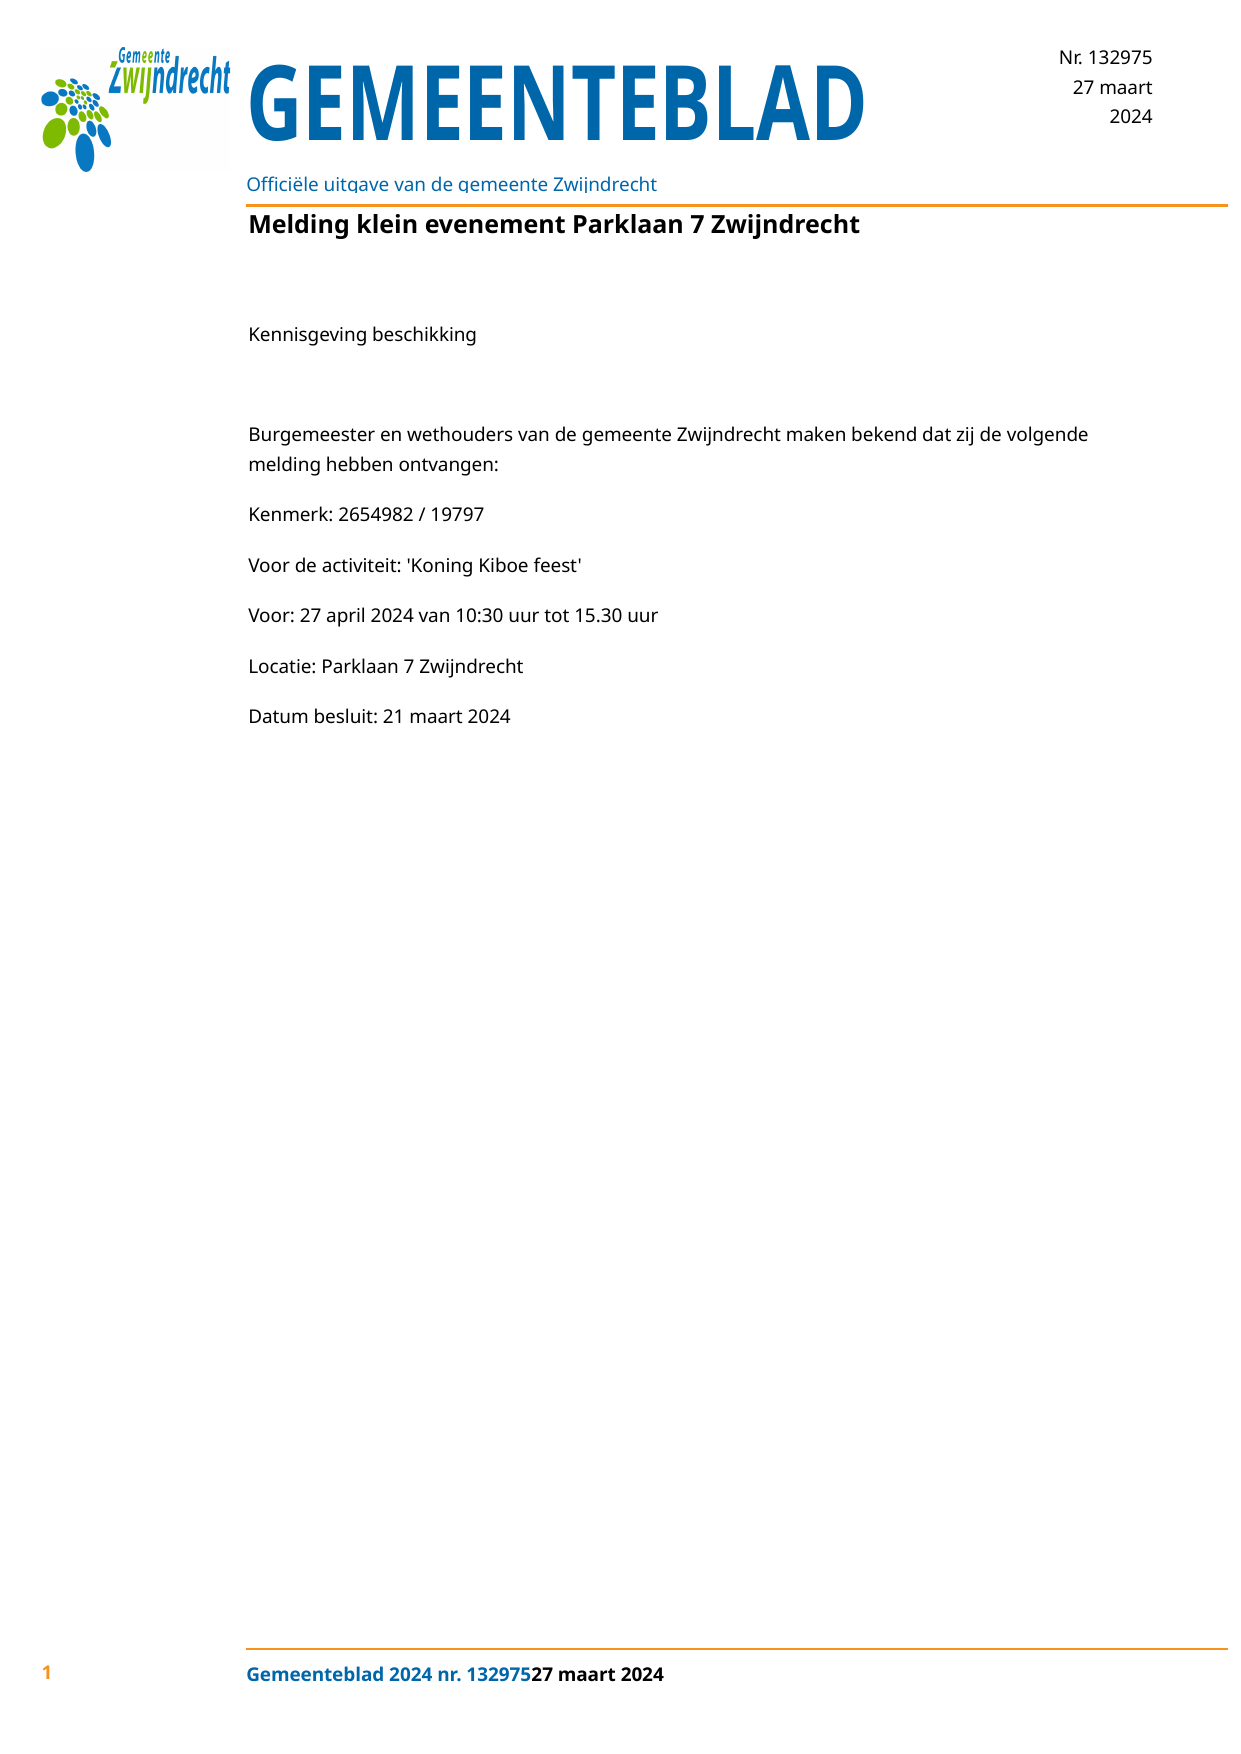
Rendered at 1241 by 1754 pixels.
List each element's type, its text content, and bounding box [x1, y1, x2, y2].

text Kennisgeving beschikking [248, 321, 1152, 346]
text Melding klein evenement Parklaan 7 Zwijndrecht [248, 207, 1152, 241]
text Voor: 27 april 2024 van 10:30 uur tot 15.30 uur [248, 602, 1152, 628]
text Datum besluit: 21 maart 2024 [248, 703, 1152, 729]
text Kenmerk: 2654982 / 19797 [248, 502, 1152, 527]
picture [41, 47, 231, 172]
text Locatie: Parklaan 7 Zwijndrecht [248, 653, 1152, 678]
text Voor de activiteit: 'Koning Kiboe feest' [248, 552, 1152, 578]
text Burgemeester en wethouders van de gemeente Zwijndrecht maken bekend dat zij de volgende melding hebben ontvangen: [248, 422, 1152, 477]
